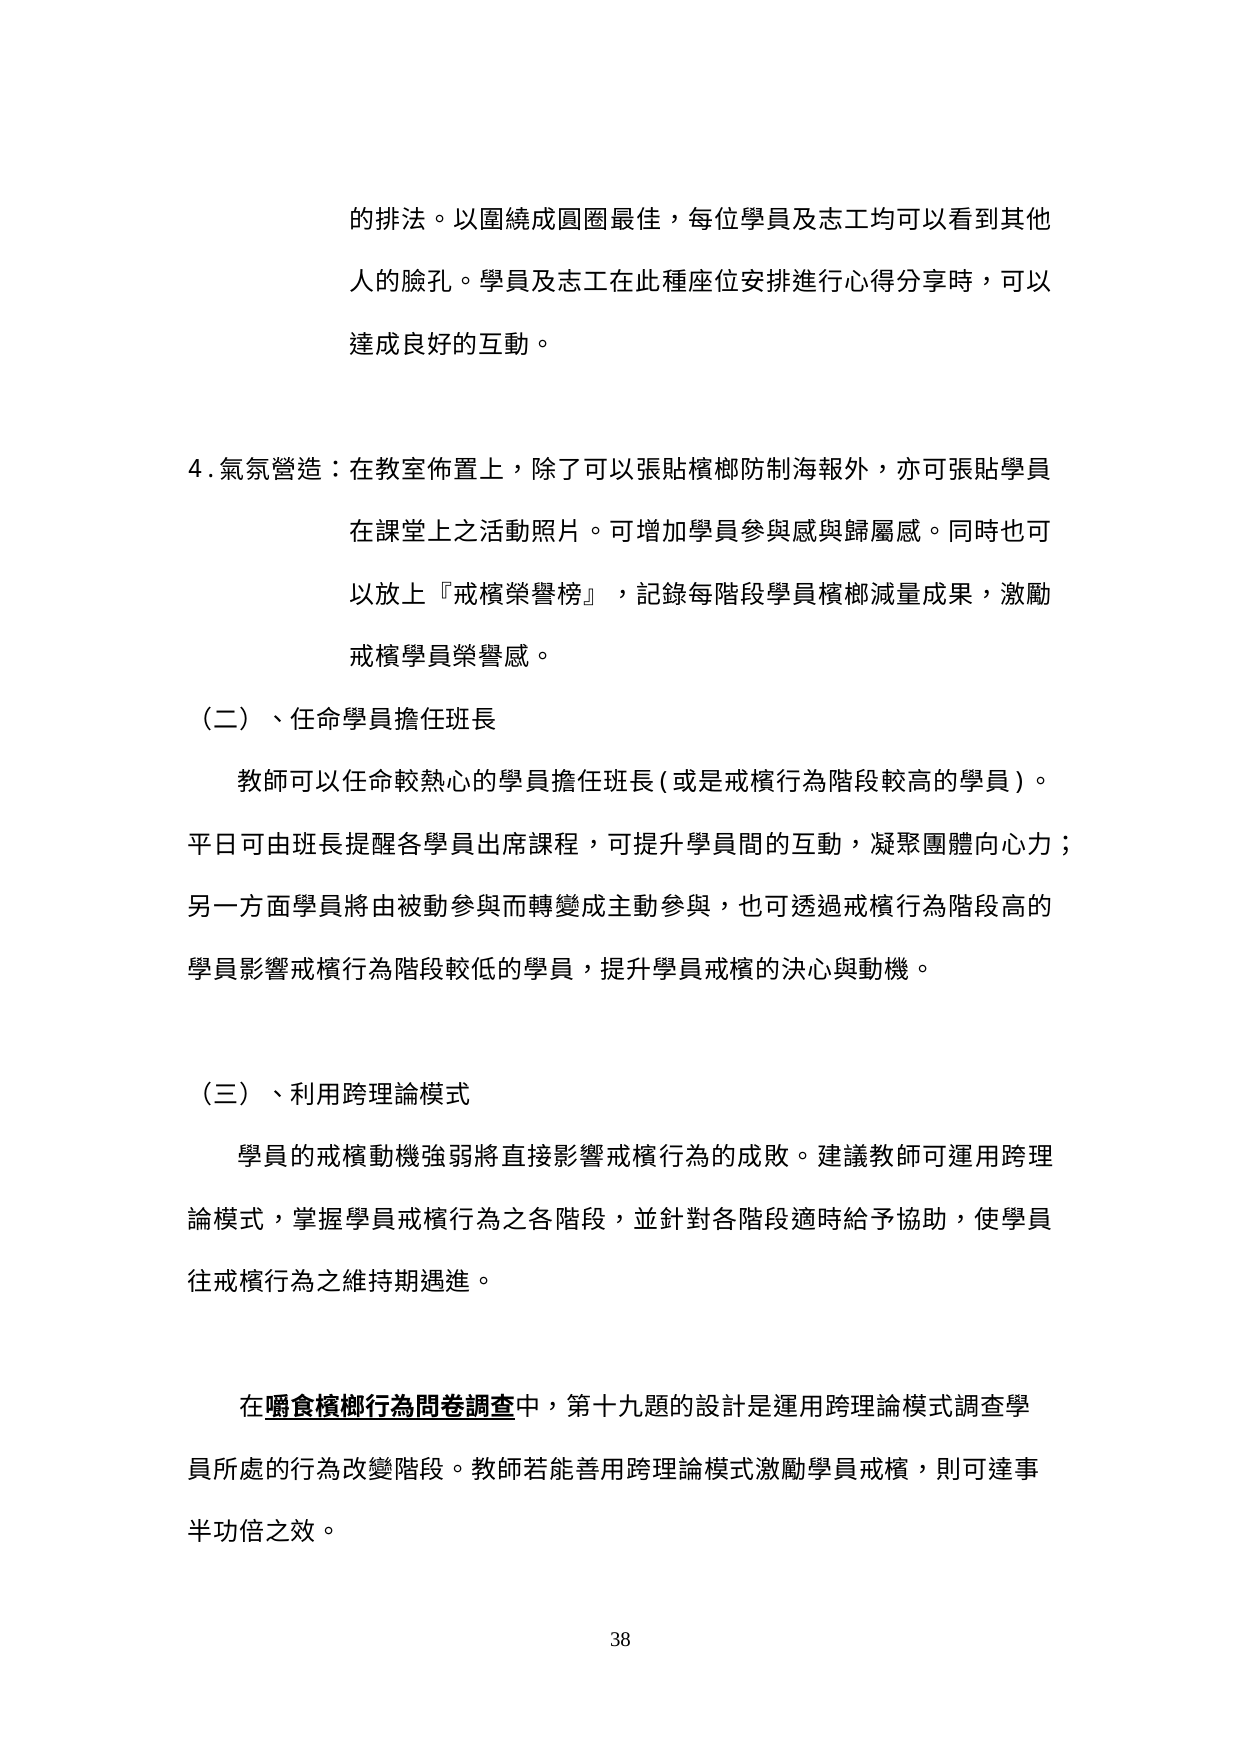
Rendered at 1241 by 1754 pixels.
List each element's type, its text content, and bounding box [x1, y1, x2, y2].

text 在嚼食檳榔行為問卷調查中，第十九題的設計是運用跨理論模式調查學員所處的行為改變階段。教師若能善用跨理論模式激勵學員戒檳，則可達事半功倍之效。 [187, 1363, 1053, 1551]
text 教師可以任命較熱心的學員擔任班長(或是戒檳行為階段較高的學員)。平日可由班長提醒各學員出席課程，可提升學員間的互動，凝聚團體向心力；另一方面學員將由被動參與而轉變成主動參與，也可透過戒檳行為階段高的學員影響戒檳行為階段較低的學員，提升學員戒檳的決心與動機。 [187, 738, 1053, 988]
text 的排法。以圍繞成圓圈最佳，每位學員及志工均可以看到其他人的臉孔。學員及志工在此種座位安排進行心得分享時，可以達成良好的互動。 [187, 176, 1053, 363]
text （三）、利用跨理論模式 [187, 1051, 1053, 1113]
text 學員的戒檳動機強弱將直接影響戒檳行為的成敗。建議教師可運用跨理論模式，掌握學員戒檳行為之各階段，並針對各階段適時給予協助，使學員往戒檳行為之維持期遇進。 [187, 1113, 1053, 1301]
text 4.氣氛營造：在教室佈置上，除了可以張貼檳榔防制海報外，亦可張貼學員在課堂上之活動照片。可增加學員參與感與歸屬感。同時也可以放上『戒檳榮譽榜』，記錄每階段學員檳榔減量成果，激勵戒檳學員榮譽感。 [187, 426, 1053, 676]
text （二）、任命學員擔任班長 [187, 676, 1053, 738]
